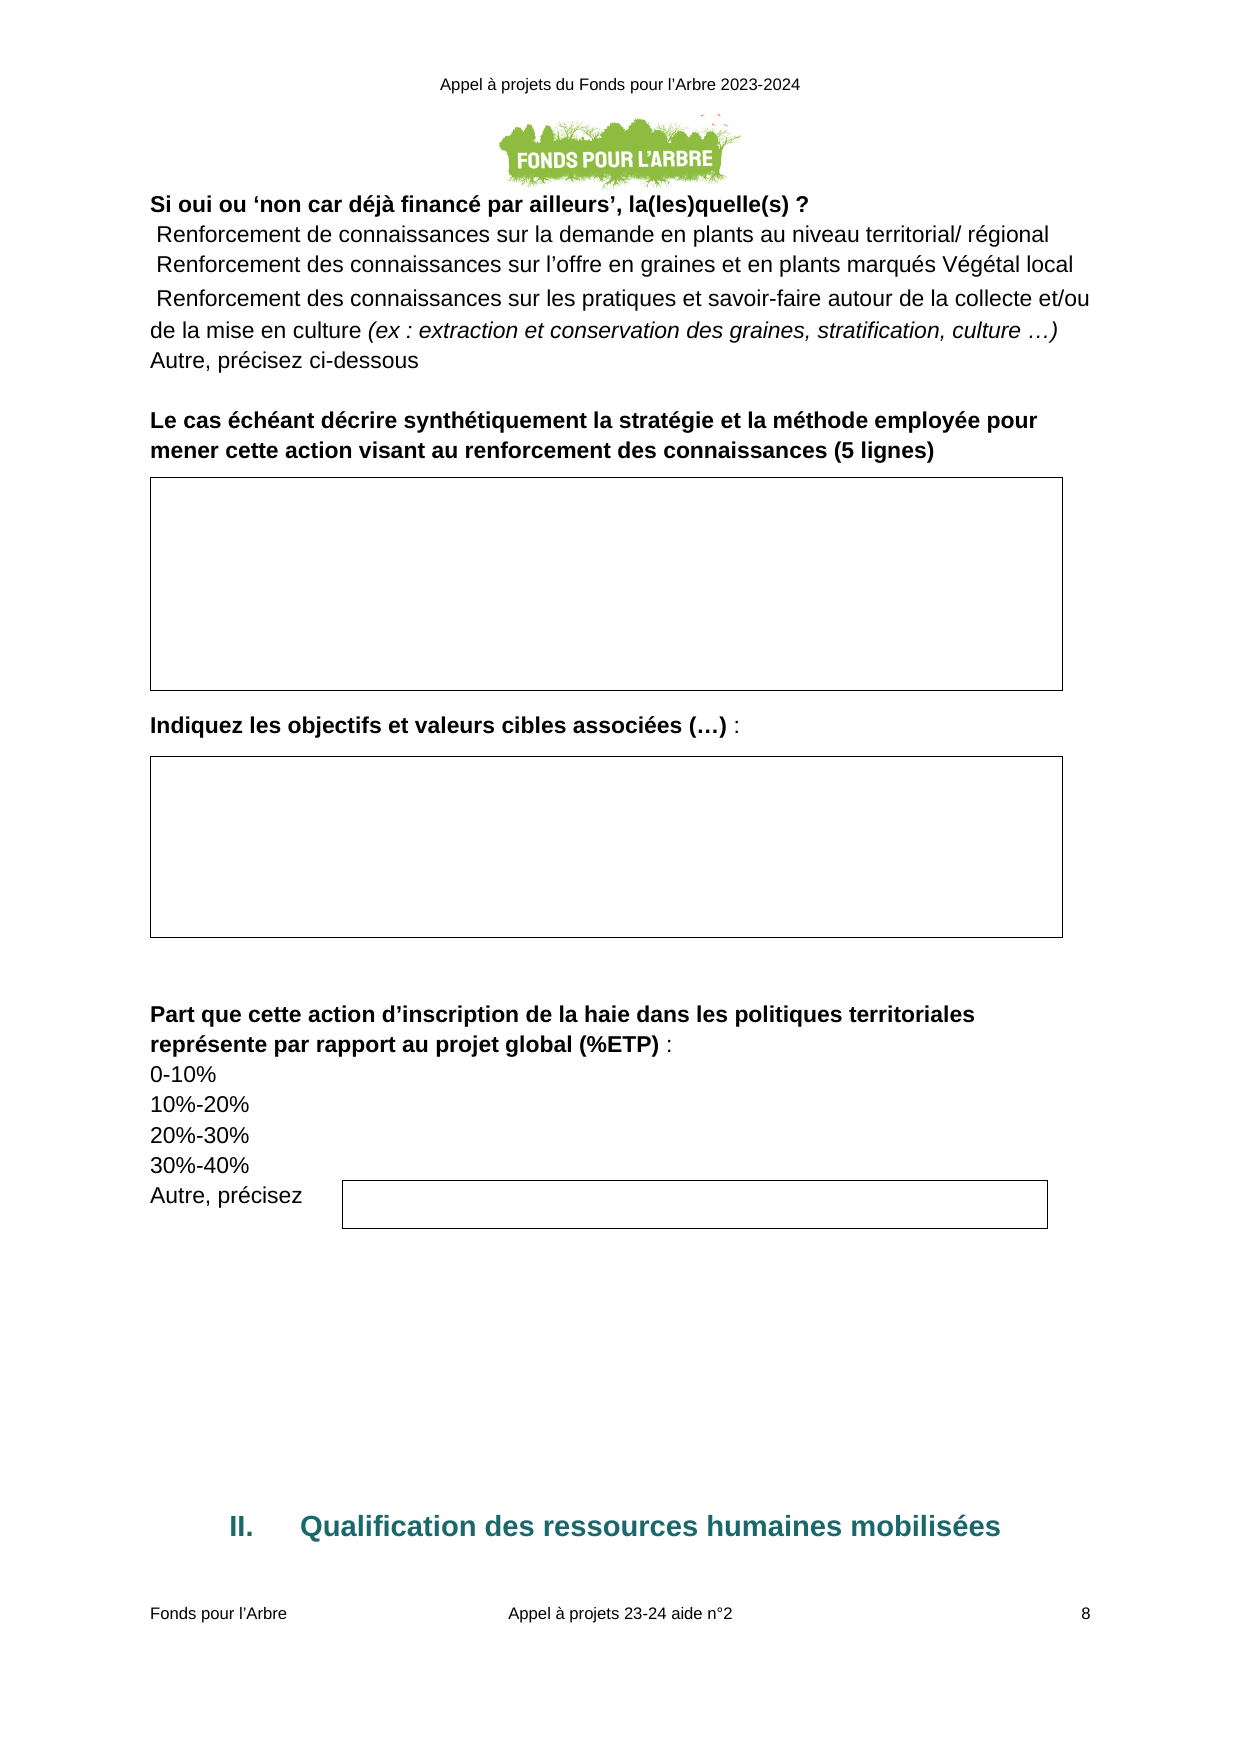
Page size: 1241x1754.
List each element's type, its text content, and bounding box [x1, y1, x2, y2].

text Renforcement des connaissances sur les pratiques et savoir-faire autour de la collecte et/ou de la mise en culture (ex : extraction et conservation des graines, stratification, culture …) [150, 281, 1091, 343]
list Qualification des ressources humaines mobilisées [150, 1509, 1091, 1543]
text 0-10% [150, 1061, 1091, 1088]
text Si oui ou ‘non car déjà financé par ailleurs’, la(les)quelle(s) ? [150, 191, 1091, 217]
text Part que cette action d’inscription de la haie dans les politiques territoriales représente par rapport au projet global (%ETP) : [150, 1001, 1091, 1057]
text 10%-20% [150, 1091, 1091, 1118]
text Le cas échéant décrire synthétiquement la stratégie et la méthode employée pour mener cette action visant au renforcement des connaissances (5 lignes) [150, 407, 1091, 464]
text Autre, précisez ci-dessous [150, 347, 1091, 373]
text [1048, 1182, 1091, 1208]
text 30%-40% [150, 1152, 1091, 1178]
text [343, 1181, 1047, 1228]
text Renforcement des connaissances sur l’offre en graines et en plants marqués Végétal local [150, 251, 1091, 278]
text Indiquez les objectifs et valeurs cibles associées (…) : [150, 712, 1091, 738]
text Autre, précisez [150, 1182, 342, 1208]
text Renforcement de connaissances sur la demande en plants au niveau territorial/ régional [150, 221, 1091, 247]
text 20%-30% [150, 1122, 1091, 1148]
